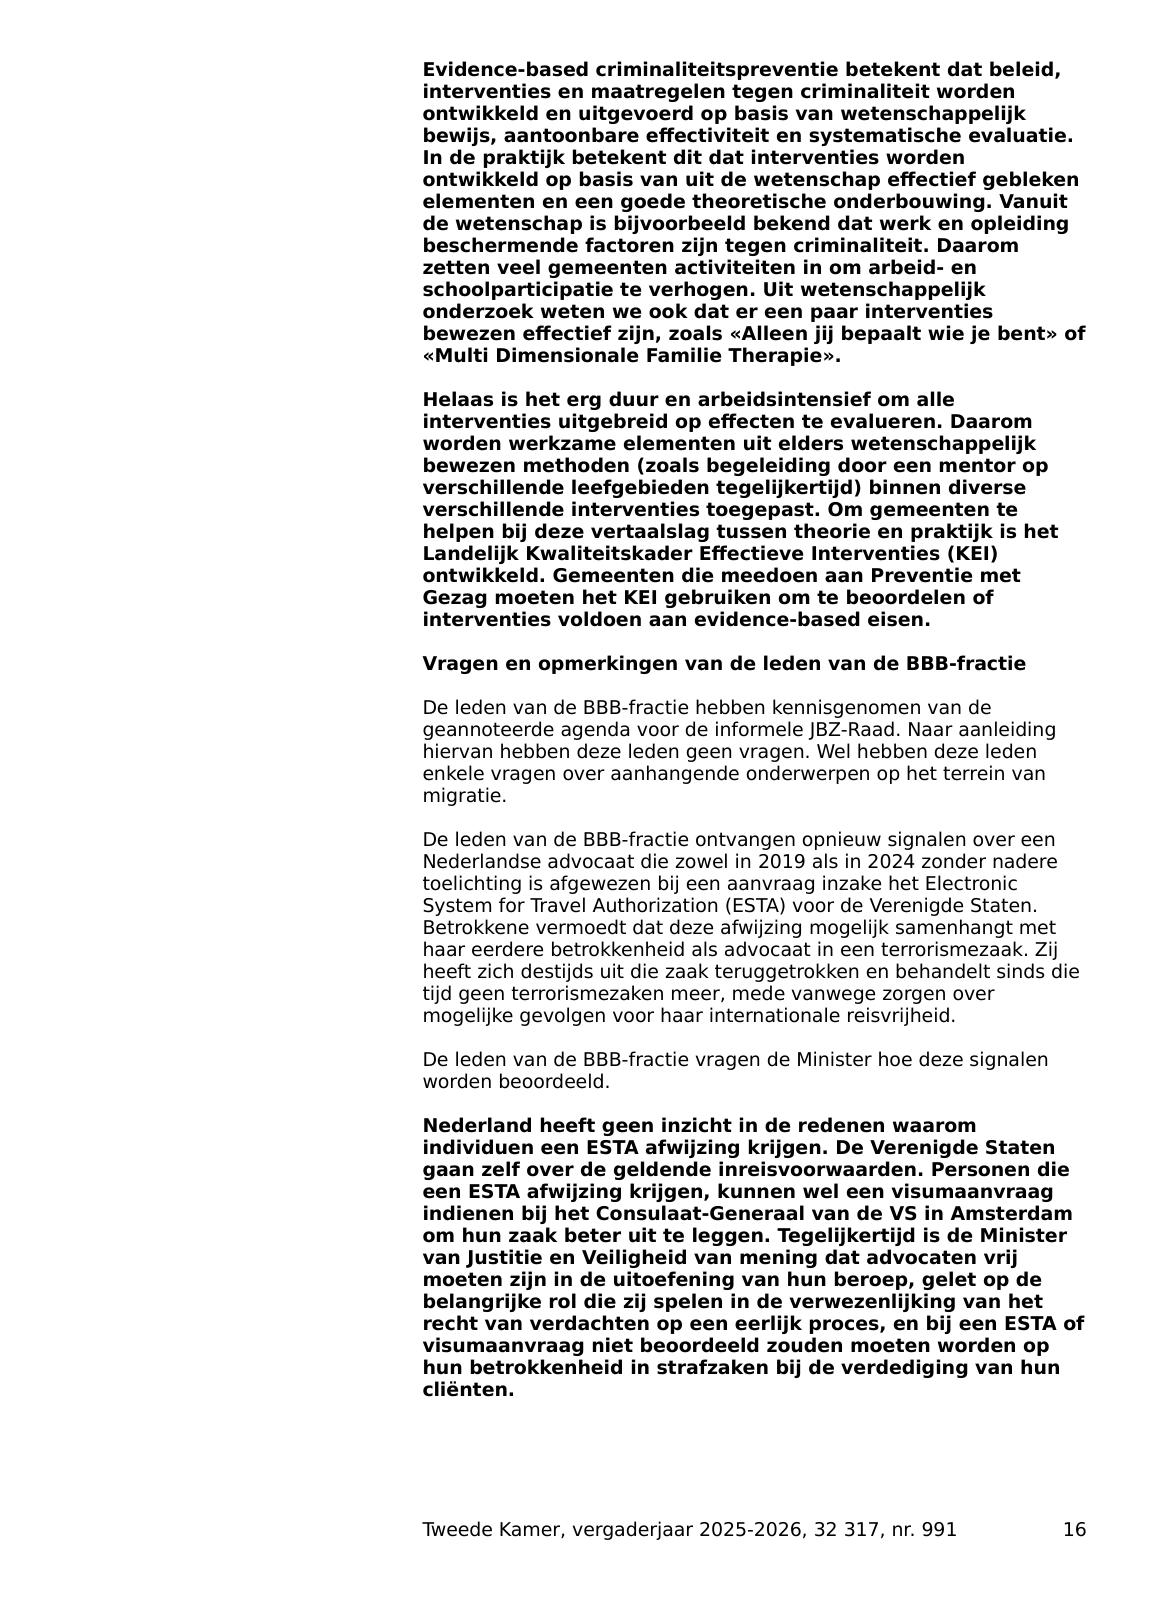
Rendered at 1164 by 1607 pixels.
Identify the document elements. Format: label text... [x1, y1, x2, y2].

text De leden van de BBB-fractie ontvangen opnieuw signalen over een Nederlandse advocaat die zowel in 2019 als in 2024 zonder nadere toelichting is afgewezen bij een aanvraag inzake het Electronic System for Travel Authorization (ESTA) voor de Verenigde Staten. Betrokkene vermoedt dat deze afwijzing mogelijk samenhangt met haar eerdere betrokkenheid als advocaat in een terrorismezaak. Zij heeft zich destijds uit die zaak teruggetrokken en behandelt sinds die tijd geen terrorismezaken meer, mede vanwege zorgen over mogelijke gevolgen voor haar internationale reisvrijheid. [422, 829, 1087, 1027]
text Nederland heeft geen inzicht in de redenen waarom individuen een ESTA afwijzing krijgen. De Verenigde Staten gaan zelf over de geldende inreisvoorwaarden. Personen die een ESTA afwijzing krijgen, kunnen wel een visumaanvraag indienen bij het Consulaat-Generaal van de VS in Amsterdam om hun zaak beter uit te leggen. Tegelijkertijd is de Minister van Justitie en Veiligheid van mening dat advocaten vrij moeten zijn in de uitoefening van hun beroep, gelet op de belangrijke rol die zij spelen in de verwezenlijking van het recht van verdachten op een eerlijk proces, en bij een ESTA of visumaanvraag niet beoordeeld zouden moeten worden op hun betrokkenheid in strafzaken bij de verdediging van hun cliënten. [422, 1115, 1087, 1401]
text De leden van de BBB-fractie hebben kennisgenomen van de geannoteerde agenda voor de informele JBZ-Raad. Naar aanleiding hiervan hebben deze leden geen vragen. Wel hebben deze leden enkele vragen over aanhangende onderwerpen op het terrein van migratie. [422, 697, 1087, 807]
text Helaas is het erg duur en arbeidsintensief om alle interventies uitgebreid op effecten te evalueren. Daarom worden werkzame elementen uit elders wetenschappelijk bewezen methoden (zoals begeleiding door een mentor op verschillende leefgebieden tegelijkertijd) binnen diverse verschillende interventies toegepast. Om gemeenten te helpen bij deze vertaalslag tussen theorie en praktijk is het Landelijk Kwaliteitskader Effectieve Interventies (KEI) ontwikkeld. Gemeenten die meedoen aan Preventie met Gezag moeten het KEI gebruiken om te beoordelen of interventies voldoen aan evidence-based eisen. [422, 389, 1087, 631]
text De leden van de BBB-fractie vragen de Minister hoe deze signalen worden beoordeeld. [422, 1049, 1087, 1093]
text Evidence-based criminaliteitspreventie betekent dat beleid, interventies en maatregelen tegen criminaliteit worden ontwikkeld en uitgevoerd op basis van wetenschappelijk bewijs, aantoonbare effectiviteit en systematische evaluatie. In de praktijk betekent dit dat interventies worden ontwikkeld op basis van uit de wetenschap effectief gebleken elementen en een goede theoretische onderbouwing. Vanuit de wetenschap is bijvoorbeeld bekend dat werk en opleiding beschermende factoren zijn tegen criminaliteit. Daarom zetten veel gemeenten activiteiten in om arbeid- en schoolparticipatie te verhogen. Uit wetenschappelijk onderzoek weten we ook dat er een paar interventies bewezen effectief zijn, zoals «Alleen jij bepaalt wie je bent» of «Multi Dimensionale Familie Therapie». [422, 59, 1087, 367]
subtitle Vragen en opmerkingen van de leden van de BBB-fractie [422, 653, 1087, 675]
